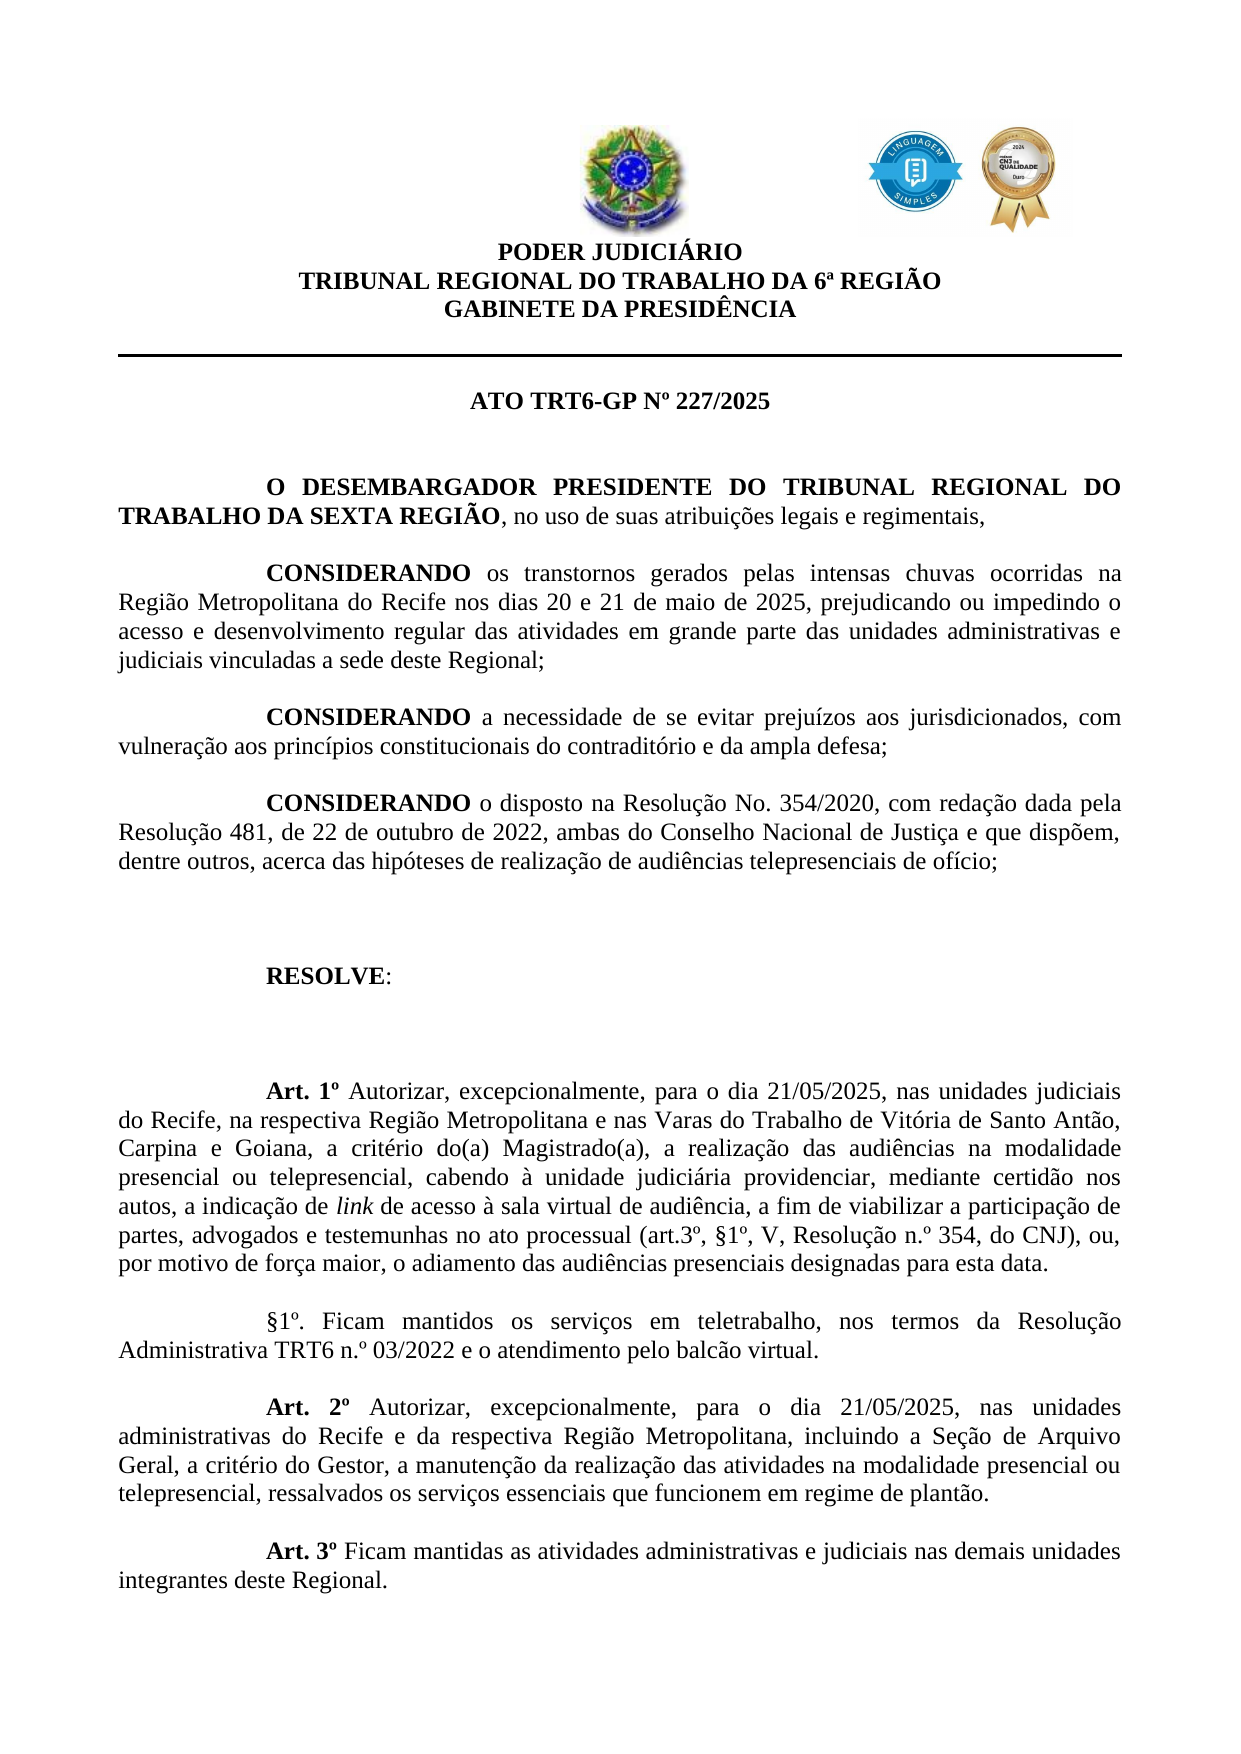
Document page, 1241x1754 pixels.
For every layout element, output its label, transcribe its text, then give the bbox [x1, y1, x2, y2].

text Art. 3º Ficam mantidas as atividades administrativas e judiciais nas demais unidades integrantes deste Regional. [118, 1536, 1122, 1593]
text Art. 2º Autorizar, excepcionalmente, para o dia 21/05/2025, nas unidades administrativas do Recife e da respectiva Região Metropolitana, incluindo a Seção de Arquivo Geral, a critério do Gestor, a manutenção da realização das atividades na modalidade presencial ou telepresencial, ressalvados os serviços essenciais que funcionem em regime de plantão. [118, 1392, 1122, 1507]
text PODER JUDICIÁRIO [118, 237, 1122, 266]
text ATO TRT6-GP Nº 227/2025 [118, 386, 1122, 415]
text GABINETE DA PRESIDÊNCIA [118, 294, 1122, 323]
text CONSIDERANDO o disposto na Resolução No. 354/2020, com redação dada pela Resolução 481, de 22 de outubro de 2022, ambas do Conselho Nacional de Justiça e que dispõem, dentre outros, acerca das hipóteses de realização de audiências telepresenciais de ofício; [118, 788, 1122, 875]
text CONSIDERANDO a necessidade de se evitar prejuízos aos jurisdicionados, com vulneração aos princípios constitucionais do contraditório e da ampla defesa; [118, 702, 1122, 760]
text Art. 1º Autorizar, excepcionalmente, para o dia 21/05/2025, nas unidades judiciais do Recife, na respectiva Região Metropolitana e nas Varas do Trabalho de Vitória de Santo Antão, Carpina e Goiana, a critério do(a) Magistrado(a), a realização das audiências na modalidade presencial ou telepresencial, cabendo à unidade judiciária providenciar, mediante certidão nos autos, a indicação de link de acesso à sala virtual de audiência, a fim de viabilizar a participação de partes, advogados e testemunhas no ato processual (art.3º, §1º, V, Resolução n.º 354, do CNJ), ou, por motivo de força maior, o adiamento das audiências presenciais designadas para esta data. [118, 1076, 1122, 1277]
text §1º. Ficam mantidos os serviços em teletrabalho, nos termos da Resolução Administrativa TRT6 n.º 03/2022 e o atendimento pelo balcão virtual. [118, 1306, 1122, 1363]
picture [857, 118, 1073, 237]
text CONSIDERANDO os transtornos gerados pelas intensas chuvas ocorridas na Região Metropolitana do Recife nos dias 20 e 21 de maio de 2025, prejudicando ou impedindo o acesso e desenvolvimento regular das atividades em grande parte das unidades administrativas e judiciais vinculadas a sede deste Regional; [118, 558, 1122, 673]
picture [579, 125, 689, 237]
text O DESEMBARGADOR PRESIDENTE DO TRIBUNAL REGIONAL DO TRABALHO DA SEXTA REGIÃO, no uso de suas atribuições legais e regimentais, [118, 472, 1122, 530]
text TRIBUNAL REGIONAL DO TRABALHO DA 6ª REGIÃO [118, 266, 1122, 294]
text RESOLVE: [118, 961, 1122, 990]
